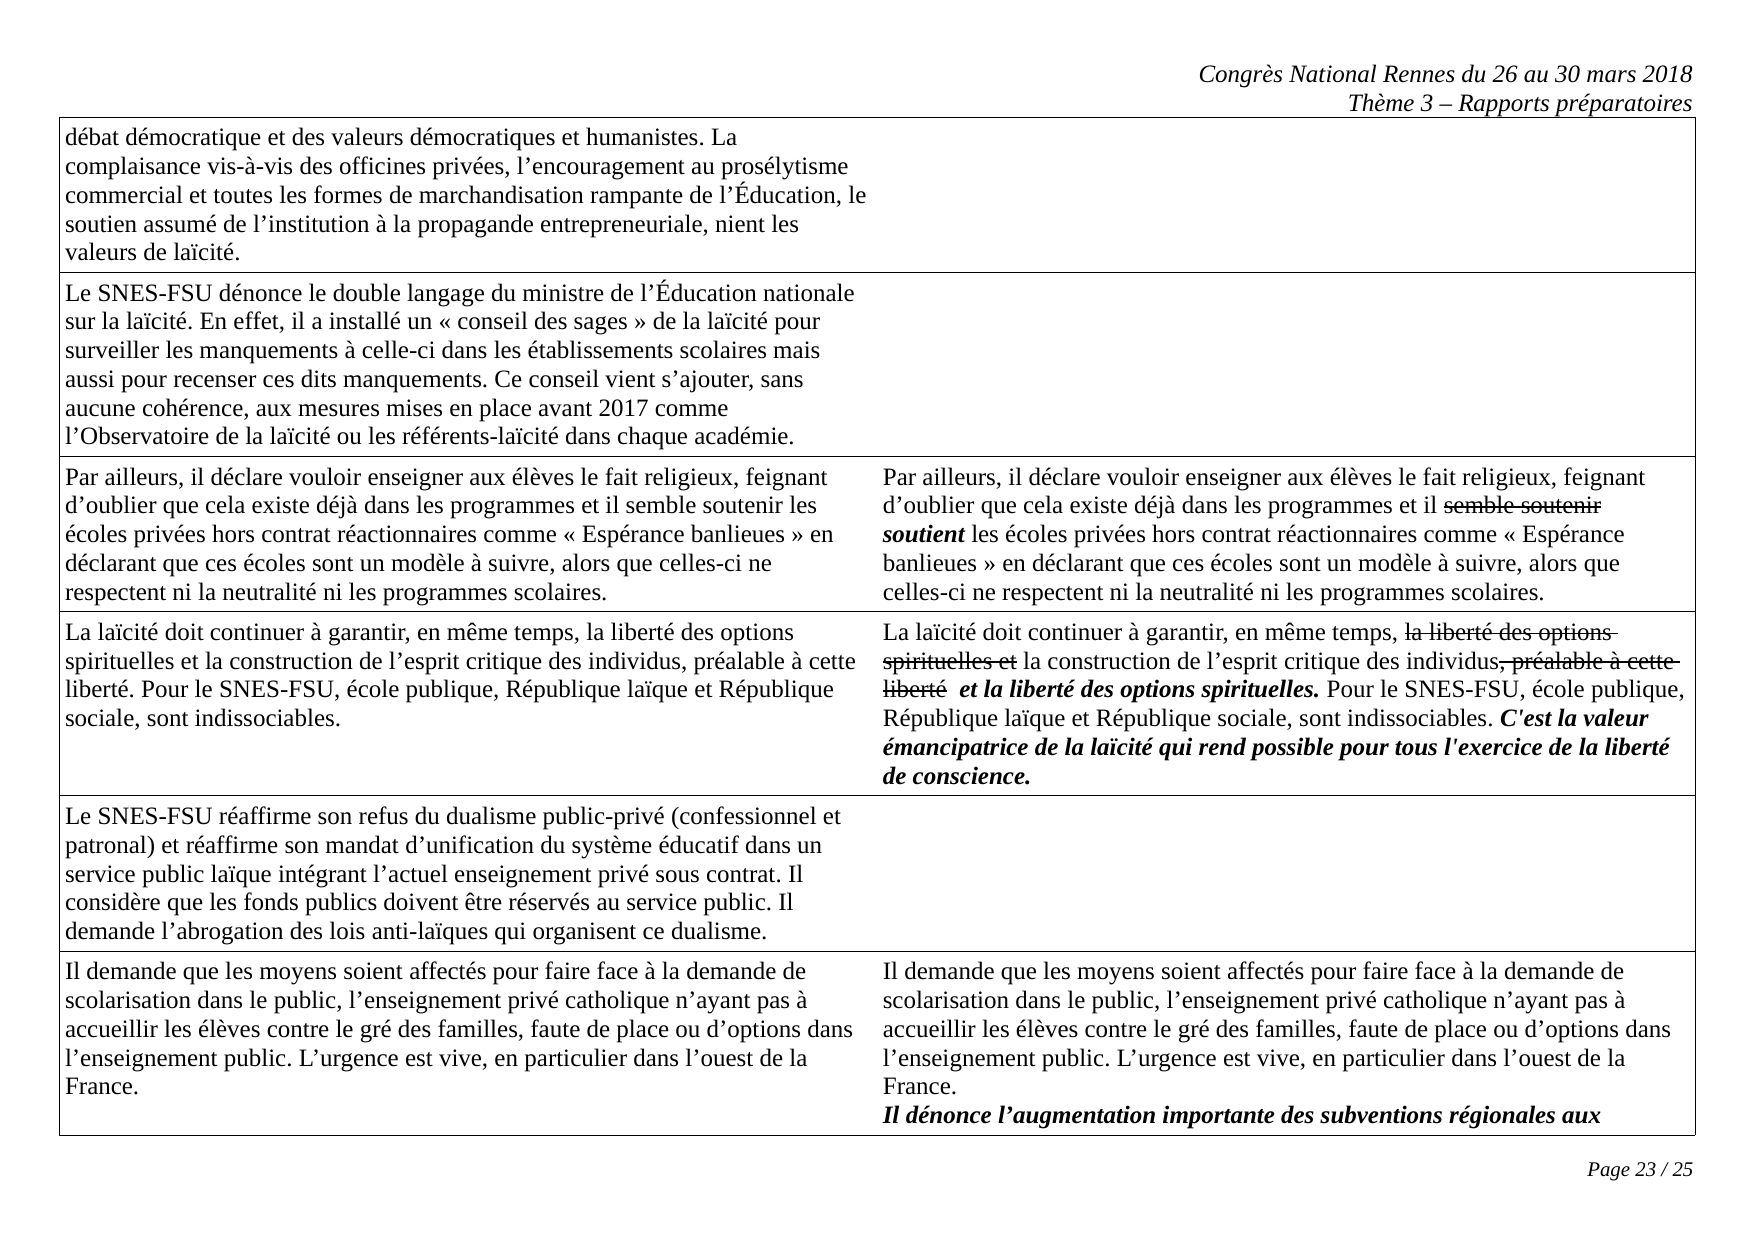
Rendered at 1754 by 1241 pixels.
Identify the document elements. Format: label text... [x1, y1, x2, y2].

table_cell La laïcité doit continuer à garantir, en même temps, la liberté des options spirituelles et la construction de l’esprit critique des individus, préalable à cette liberté et la liberté des options spirituelles. Pour le SNES-FSU, école publique, République laïque et République sociale, sont indissociables. C'est la valeur émancipatrice de la laïcité qui rend possible pour tous l'exercice de la liberté de conscience. [877, 612, 1695, 795]
table_cell Par ailleurs, il déclare vouloir enseigner aux élèves le fait religieux, feignant d’oublier que cela existe déjà dans les programmes et il semble soutenir soutient les écoles privées hors contrat réactionnaires comme « Espérance banlieues » en déclarant que ces écoles sont un modèle à suivre, alors que celles-ci ne respectent ni la neutralité ni les programmes scolaires. [877, 457, 1695, 611]
table_cell [877, 118, 1695, 272]
table_cell Le SNES-FSU dénonce le double langage du ministre de l’Éducation nationale sur la laïcité. En effet, il a installé un « conseil des sages » de la laïcité pour surveiller les manquements à celle-ci dans les établissements scolaires mais aussi pour recenser ces dits manquements. Ce conseil vient s’ajouter, sans aucune cohérence, aux mesures mises en place avant 2017 comme l’Observatoire de la laïcité ou les référents-laïcité dans chaque académie. [60, 273, 877, 456]
table_cell [877, 796, 1695, 951]
table_cell [1696, 611, 1754, 795]
table_cell débat démocratique et des valeurs démocratiques et humanistes. La complaisance vis-à-vis des officines privées, l’encouragement au prosélytisme commercial et toutes les formes de marchandisation rampante de l’Éducation, le soutien assumé de l’institution à la propagande entrepreneuriale, nient les valeurs de laïcité. [60, 118, 877, 272]
table_cell Il demande que les moyens soient affectés pour faire face à la demande de scolarisation dans le public, l’enseignement privé catholique n’ayant pas à accueillir les élèves contre le gré des familles, faute de place ou d’options dans l’enseignement public. L’urgence est vive, en particulier dans l’ouest de la France. [60, 952, 877, 1135]
table_cell [1696, 117, 1754, 272]
table_cell [1696, 951, 1754, 1135]
table_cell Par ailleurs, il déclare vouloir enseigner aux élèves le fait religieux, feignant d’oublier que cela existe déjà dans les programmes et il semble soutenir les écoles privées hors contrat réactionnaires comme « Espérance banlieues » en déclarant que ces écoles sont un modèle à suivre, alors que celles-ci ne respectent ni la neutralité ni les programmes scolaires. [60, 457, 877, 611]
table_cell [877, 273, 1695, 456]
table_cell [1696, 795, 1754, 951]
table_cell [1696, 272, 1754, 456]
table_cell [1696, 456, 1754, 611]
table_cell Il demande que les moyens soient affectés pour faire face à la demande de scolarisation dans le public, l’enseignement privé catholique n’ayant pas à accueillir les élèves contre le gré des familles, faute de place ou d’options dans l’enseignement public. L’urgence est vive, en particulier dans l’ouest de la France. Il dénonce l’augmentation importante des subventions régionales aux [877, 952, 1695, 1135]
table_cell Le SNES-FSU réaffirme son refus du dualisme public-privé (confessionnel et patronal) et réaffirme son mandat d’unification du système éducatif dans un service public laïque intégrant l’actuel enseignement privé sous contrat. Il considère que les fonds publics doivent être réservés au service public. Il demande l’abrogation des lois anti-laïques qui organisent ce dualisme. [60, 796, 877, 951]
table_cell La laïcité doit continuer à garantir, en même temps, la liberté des options spirituelles et la construction de l’esprit critique des individus, préalable à cette liberté. Pour le SNES-FSU, école publique, République laïque et République sociale, sont indissociables. [60, 612, 877, 795]
